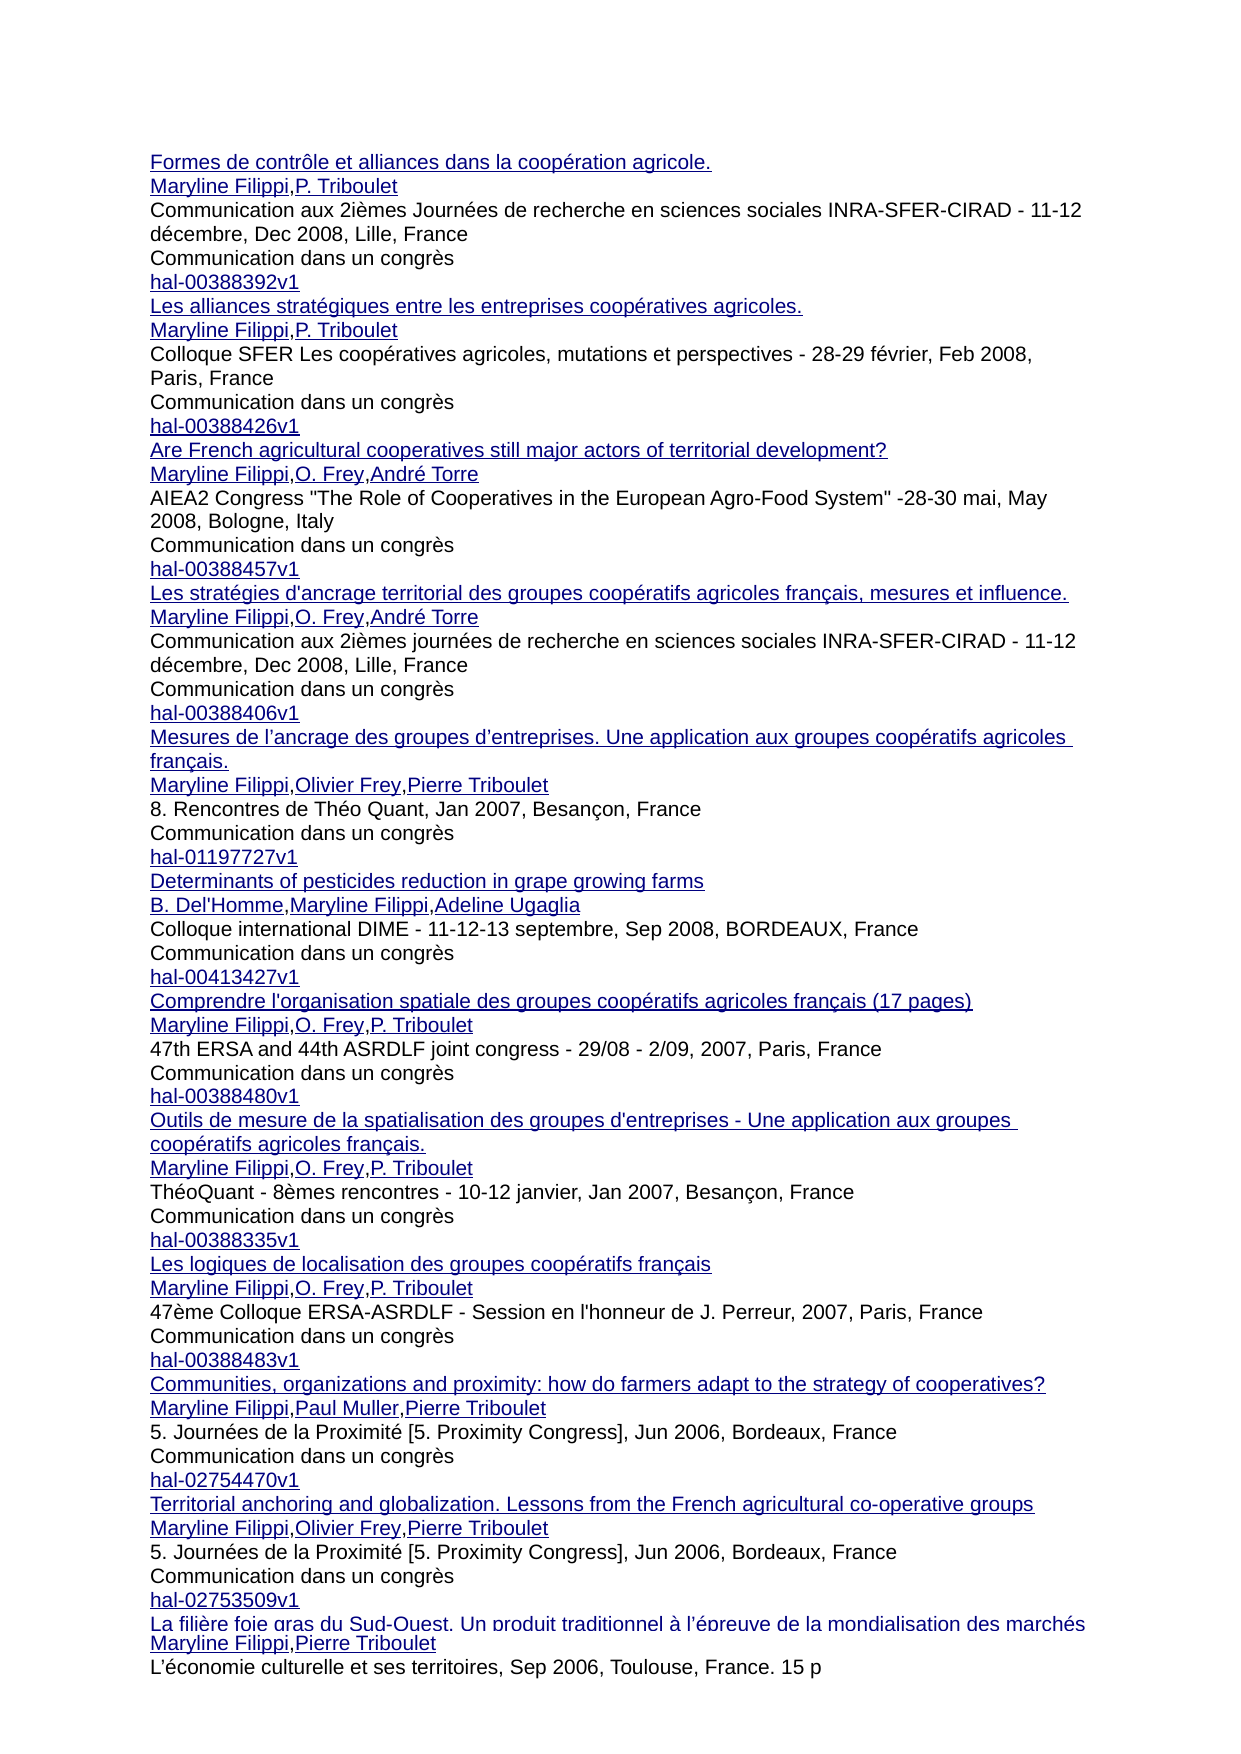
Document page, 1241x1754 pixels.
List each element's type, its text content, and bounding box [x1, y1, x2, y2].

table_cell Comprendre l'organisation spatiale des groupes coopératifs agricoles français (17 pages) Maryline Filippi,O. Frey,P. Triboulet 47th ERSA and 44th ASRDLF joint congress - 29/08 - 2/09, 2007, Paris, France Communication dans un congrès hal-00388480v1 [150, 989, 1090, 1108]
table_cell Outils de mesure de la spatialisation des groupes d'entreprises - Une application aux groupes coopératifs agricoles français. Maryline Filippi,O. Frey,P. Triboulet ThéoQuant - 8èmes rencontres - 10-12 janvier, Jan 2007, Besançon, France Communication dans un congrès hal-00388335v1 [150, 1108, 1090, 1252]
table_cell Formes de contrôle et alliances dans la coopération agricole. Maryline Filippi,P. Triboulet Communication aux 2ièmes Journées de recherche en sciences sociales INRA-SFER-CIRAD - 11-12 décembre, Dec 2008, Lille, France Communication dans un congrès hal-00388392v1 [150, 150, 1090, 294]
table_cell Are French agricultural cooperatives still major actors of territorial development? Maryline Filippi,O. Frey,André Torre AIEA2 Congress "The Role of Cooperatives in the European Agro-Food System" -28-30 mai, May 2008, Bologne, Italy Communication dans un congrès hal-00388457v1 [150, 438, 1090, 581]
table_cell Communities, organizations and proximity: how do farmers adapt to the strategy of cooperatives? Maryline Filippi,Paul Muller,Pierre Triboulet 5. Journées de la Proximité [5. Proximity Congress], Jun 2006, Bordeaux, France Communication dans un congrès hal-02754470v1 [150, 1372, 1090, 1492]
table_cell Determinants of pesticides reduction in grape growing farms B. Del'Homme,Maryline Filippi,Adeline Ugaglia Colloque international DIME - 11-12-13 septembre, Sep 2008, BORDEAUX, France Communication dans un congrès hal-00413427v1 [150, 869, 1090, 988]
table_cell Les stratégies d'ancrage territorial des groupes coopératifs agricoles français, mesures et influence. Maryline Filippi,O. Frey,André Torre Communication aux 2ièmes journées de recherche en sciences sociales INRA-SFER-CIRAD - 11-12 décembre, Dec 2008, Lille, France Communication dans un congrès hal-00388406v1 [150, 581, 1090, 725]
table_cell La filière foie gras du Sud-Ouest. Un produit traditionnel à l’épreuve de la mondialisation des marchés Maryline Filippi,Pierre Triboulet L’économie culturelle et ses territoires, Sep 2006, Toulouse, France. 15 p [150, 1611, 1090, 1679]
table_cell Les logiques de localisation des groupes coopératifs français Maryline Filippi,O. Frey,P. Triboulet 47ème Colloque ERSA-ASRDLF - Session en l'honneur de J. Perreur, 2007, Paris, France Communication dans un congrès hal-00388483v1 [150, 1252, 1090, 1372]
table_cell Territorial anchoring and globalization. Lessons from the French agricultural co-operative groups Maryline Filippi,Olivier Frey,Pierre Triboulet 5. Journées de la Proximité [5. Proximity Congress], Jun 2006, Bordeaux, France Communication dans un congrès hal-02753509v1 [150, 1492, 1090, 1611]
table_cell Les alliances stratégiques entre les entreprises coopératives agricoles. Maryline Filippi,P. Triboulet Colloque SFER Les coopératives agricoles, mutations et perspectives - 28-29 février, Feb 2008, Paris, France Communication dans un congrès hal-00388426v1 [150, 294, 1090, 437]
table_cell Mesures de l’ancrage des groupes d’entreprises. Une application aux groupes coopératifs agricoles français. Maryline Filippi,Olivier Frey,Pierre Triboulet 8. Rencontres de Théo Quant, Jan 2007, Besançon, France Communication dans un congrès hal-01197727v1 [150, 725, 1090, 869]
